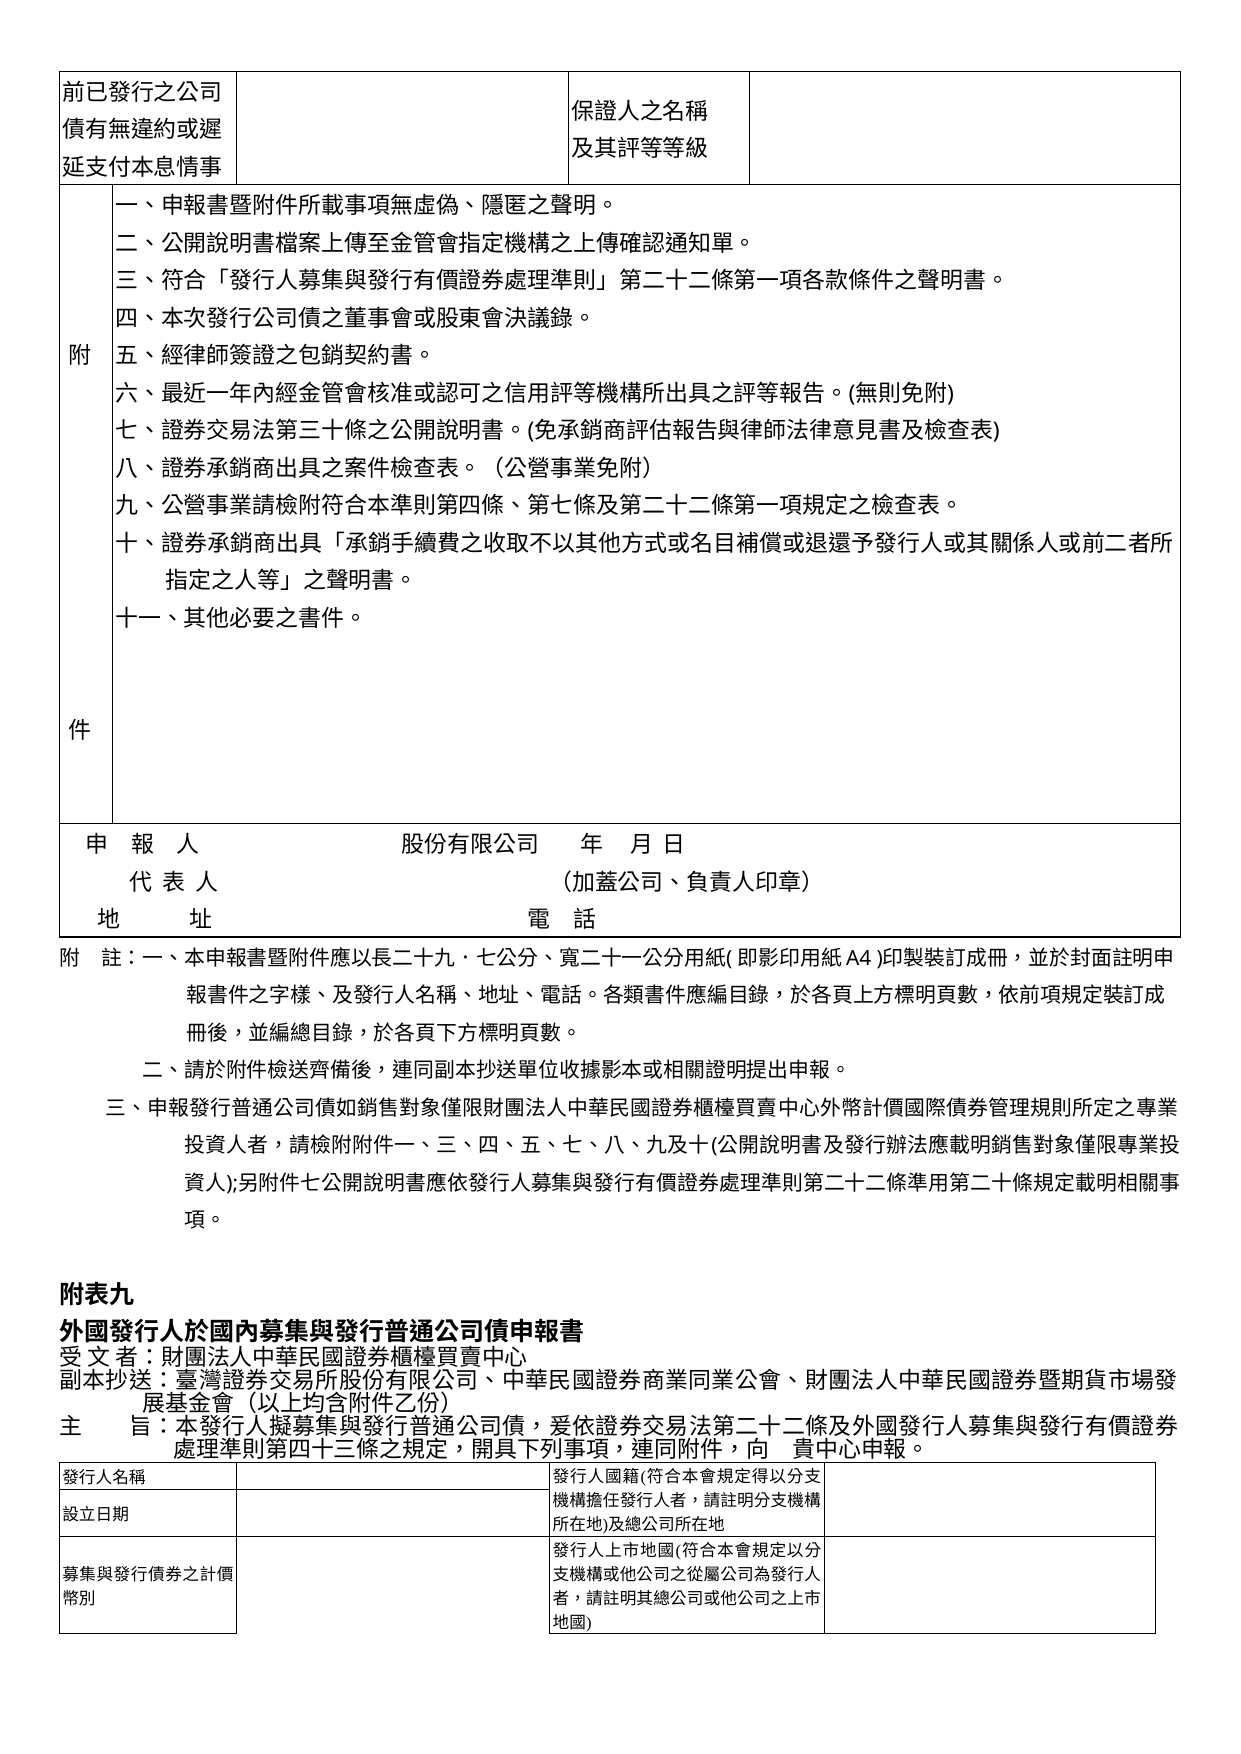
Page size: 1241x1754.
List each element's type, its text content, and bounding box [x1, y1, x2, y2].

table_cell 前已發行之公司債有無違約或遲延支付本息情事 [60, 72, 236, 184]
table_header 發行人名稱 [60, 1463, 236, 1489]
table_cell [237, 72, 568, 184]
table_cell 募集與發行債券之計價幣別 [60, 1537, 236, 1633]
text 副本抄送：臺灣證券交易所股份有限公司、中華民國證券商業同業公會、財團法人中華民國證券暨期貨市場發展基金會（以上均含附件乙份） [59, 1370, 1181, 1416]
table_cell 發行人上市地國(符合本會規定以分支機構或他公司之從屬公司為發行人者，請註明其總公司或他公司之上市地國) [550, 1537, 824, 1633]
text 附 註：一、本申報書暨附件應以長二十九．七公分、寬二十一公分用紙( 即影印用紙A4 )印製裝訂成冊，並於封面註明申報書件之字樣、及發行人名稱、地址、電話。各類書件應編目錄，於各頁上方標明頁數，依前項規定裝訂成冊後，並編總目錄，於各頁下方標明頁數。 [59, 938, 1181, 1050]
table_cell [750, 72, 1180, 184]
table_cell [237, 1537, 549, 1633]
table_cell [237, 1490, 549, 1536]
table_cell 一、申報書暨附件所載事項無虛偽、隱匿之聲明。 二、公開說明書檔案上傳至金管會指定機構之上傳確認通知單。 三、符合「發行人募集與發行有價證券處理準則」第二十二條第一項各款條件之聲明書。 四、本次發行公司債之董事會或股東會決議錄。 五、經律師簽證之包銷契約書。 六、最近一年內經金管會核准或認可之信用評等機構所出具之評等報告。(無則免附) 七、證券交易法第三十條之公開說明書。(免承銷商評估報告與律師法律意見書及檢查表) 八、證券承銷商出具之案件檢查表。（公營事業免附） 九、公營事業請檢附符合本準則第四條、第七條及第二十二條第一項規定之檢查表。 十、證券承銷商出具「承銷手續費之收取不以其他方式或名目補償或退還予發行人或其關係人或前二者所指定之人等」之聲明書。 十一、其他必要之書件。 [113, 185, 1180, 823]
text 主 旨：本發行人擬募集與發行普通公司債，爰依證券交易法第二十二條及外國發行人募集與發行有價證券處理準則第四十三條之規定，開具下列事項，連同附件，向 貴中心申報。 [59, 1416, 1181, 1462]
text 二、請於附件檢送齊備後，連同副本抄送單位收據影本或相關證明提出申報。 [59, 1050, 1181, 1087]
table_cell 保證人之名稱 及其評等等級 [569, 72, 749, 184]
table_cell 申 報 人 股份有限公司 年 月 日 代 表 人 （加蓋公司、負責人印章） 地 址 電 話 [60, 824, 1180, 936]
text 附表九 [59, 1275, 1181, 1311]
table_cell [825, 1537, 1155, 1633]
table_cell 設立日期 [60, 1490, 236, 1536]
table_cell 附 件 [60, 185, 112, 823]
text 受 文 者：財團法人中華民國證券櫃檯買賣中心 [59, 1347, 1181, 1370]
table_header [825, 1463, 1155, 1536]
table_header 發行人國籍(符合本會規定得以分支機構擔任發行人者，請註明分支機構所在地)及總公司所在地 [550, 1463, 824, 1536]
text 外國發行人於國內募集與發行普通公司債申報書 [59, 1311, 1181, 1347]
text 三、申報發行普通公司債如銷售對象僅限財團法人中華民國證券櫃檯買賣中心外幣計價國際債券管理規則所定之專業投資人者，請檢附附件一、三、四、五、七、八、九及十(公開說明書及發行辦法應載明銷售對象僅限專業投資人);另附件七公開說明書應依發行人募集與發行有價證券處理準則第二十二條準用第二十條規定載明相關事項。 [59, 1087, 1181, 1237]
table_header [237, 1463, 549, 1489]
